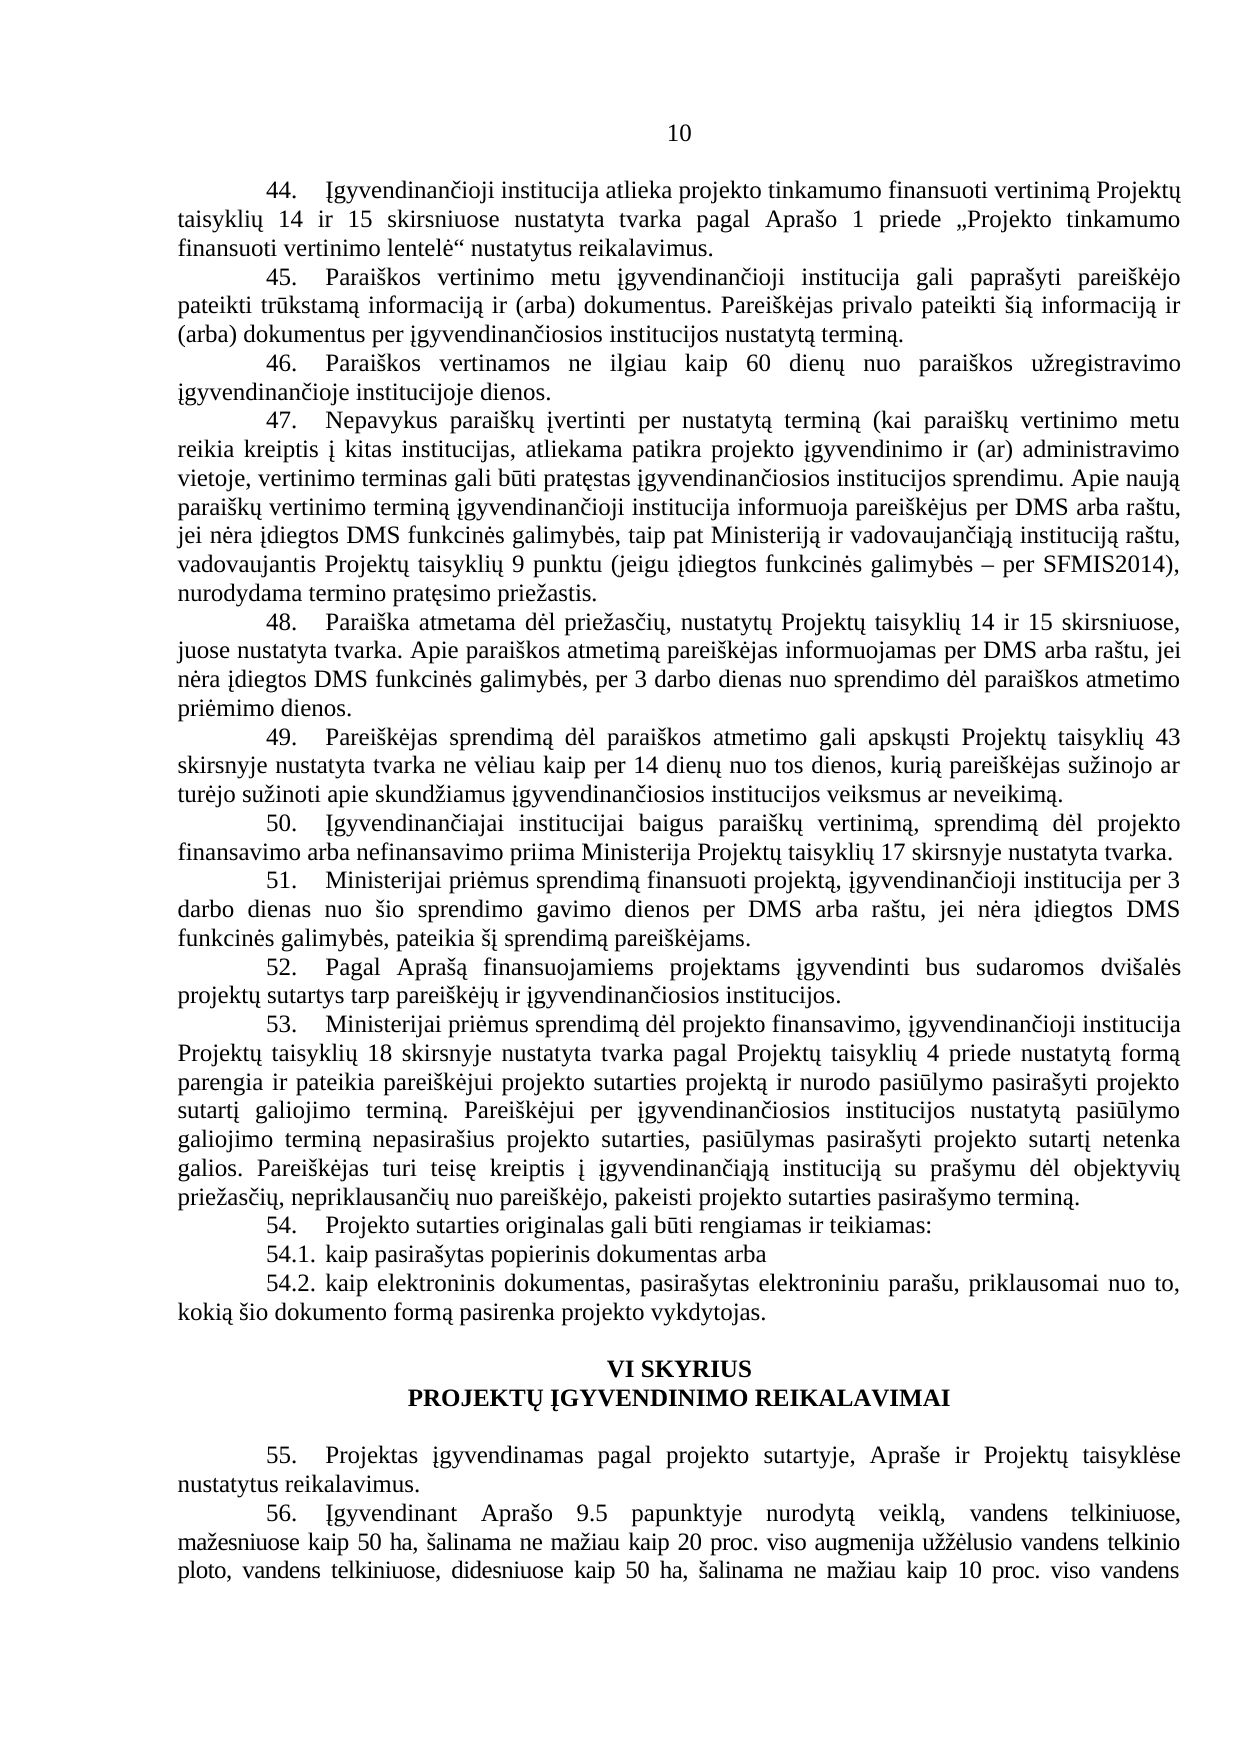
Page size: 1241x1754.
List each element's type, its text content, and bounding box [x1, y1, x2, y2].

text 44. Įgyvendinančioji institucija atlieka projekto tinkamumo finansuoti vertinimą Projektų taisyklių 14 ir 15 skirsniuose nustatyta tvarka pagal Aprašo 1 priede „Projekto tinkamumo finansuoti vertinimo lentelė“ nustatytus reikalavimus. [177, 176, 1181, 262]
text 50. Įgyvendinančiajai institucijai baigus paraiškų vertinimą, sprendimą dėl projekto finansavimo arba nefinansavimo priima Ministerija Projektų taisyklių 17 skirsnyje nustatyta tvarka. [177, 808, 1181, 866]
text 52. Pagal Aprašą finansuojamiems projektams įgyvendinti bus sudaromos dvišalės projektų sutartys tarp pareiškėjų ir įgyvendinančiosios institucijos. [177, 952, 1181, 1009]
text 53. Ministerijai priėmus sprendimą dėl projekto finansavimo, įgyvendinančioji institucija Projektų taisyklių 18 skirsnyje nustatyta tvarka pagal Projektų taisyklių 4 priede nustatytą formą parengia ir pateikia pareiškėjui projekto sutarties projektą ir nurodo pasiūlymo pasirašyti projekto sutartį galiojimo terminą. Pareiškėjui per įgyvendinančiosios institucijos nustatytą pasiūlymo galiojimo terminą nepasirašius projekto sutarties, pasiūlymas pasirašyti projekto sutartį netenka galios. Pareiškėjas turi teisę kreiptis į įgyvendinančiąją instituciją su prašymu dėl objektyvių priežasčių, nepriklausančių nuo pareiškėjo, pakeisti projekto sutarties pasirašymo terminą. [177, 1009, 1181, 1211]
text 54. Projekto sutarties originalas gali būti rengiamas ir teikiamas: [177, 1211, 1181, 1239]
text 55. Projektas įgyvendinamas pagal projekto sutartyje, Apraše ir Projektų taisyklėse nustatytus reikalavimus. [177, 1441, 1181, 1498]
text PROJEKTŲ ĮGYVENDINIMO REIKALAVIMAI [177, 1383, 1181, 1412]
text VI SKYRIUS [177, 1354, 1181, 1383]
text 46. Paraiškos vertinamos ne ilgiau kaip 60 dienų nuo paraiškos užregistravimo įgyvendinančioje institucijoje dienos. [177, 348, 1181, 406]
text 48. Paraiška atmetama dėl priežasčių, nustatytų Projektų taisyklių 14 ir 15 skirsniuose, juose nustatyta tvarka. Apie paraiškos atmetimą pareiškėjas informuojamas per DMS arba raštu, jei nėra įdiegtos DMS funkcinės galimybės, per 3 darbo dienas nuo sprendimo dėl paraiškos atmetimo priėmimo dienos. [177, 607, 1181, 722]
text 51. Ministerijai priėmus sprendimą finansuoti projektą, įgyvendinančioji institucija per 3 darbo dienas nuo šio sprendimo gavimo dienos per DMS arba raštu, jei nėra įdiegtos DMS funkcinės galimybės, pateikia šį sprendimą pareiškėjams. [177, 866, 1181, 952]
text 47. Nepavykus paraiškų įvertinti per nustatytą terminą (kai paraiškų vertinimo metu reikia kreiptis į kitas institucijas, atliekama patikra projekto įgyvendinimo ir (ar) administravimo vietoje, vertinimo terminas gali būti pratęstas įgyvendinančiosios institucijos sprendimu. Apie naują paraiškų vertinimo terminą įgyvendinančioji institucija informuoja pareiškėjus per DMS arba raštu, jei nėra įdiegtos DMS funkcinės galimybės, taip pat Ministeriją ir vadovaujančiąją instituciją raštu, vadovaujantis Projektų taisyklių 9 punktu (jeigu įdiegtos funkcinės galimybės – per SFMIS2014), nurodydama termino pratęsimo priežastis. [177, 406, 1181, 607]
text 54.1. kaip pasirašytas popierinis dokumentas arba [177, 1239, 1181, 1268]
text 45. Paraiškos vertinimo metu įgyvendinančioji institucija gali paprašyti pareiškėjo pateikti trūkstamą informaciją ir (arba) dokumentus. Pareiškėjas privalo pateikti šią informaciją ir (arba) dokumentus per įgyvendinančiosios institucijos nustatytą terminą. [177, 262, 1181, 348]
text 49. Pareiškėjas sprendimą dėl paraiškos atmetimo gali apskųsti Projektų taisyklių 43 skirsnyje nustatyta tvarka ne vėliau kaip per 14 dienų nuo tos dienos, kurią pareiškėjas sužinojo ar turėjo sužinoti apie skundžiamus įgyvendinančiosios institucijos veiksmus ar neveikimą. [177, 722, 1181, 808]
text 54.2. kaip elektroninis dokumentas, pasirašytas elektroniniu parašu, priklausomai nuo to, kokią šio dokumento formą pasirenka projekto vykdytojas. [177, 1268, 1181, 1326]
text 56. Įgyvendinant Aprašo 9.5 papunktyje nurodytą veiklą, vandens telkiniuose, mažesniuose kaip 50 ha, šalinama ne mažiau kaip 20 proc. viso augmenija užžėlusio vandens telkinio ploto, vandens telkiniuose, didesniuose kaip 50 ha, šalinama ne mažiau kaip 10 proc. viso vandens [177, 1498, 1181, 1584]
